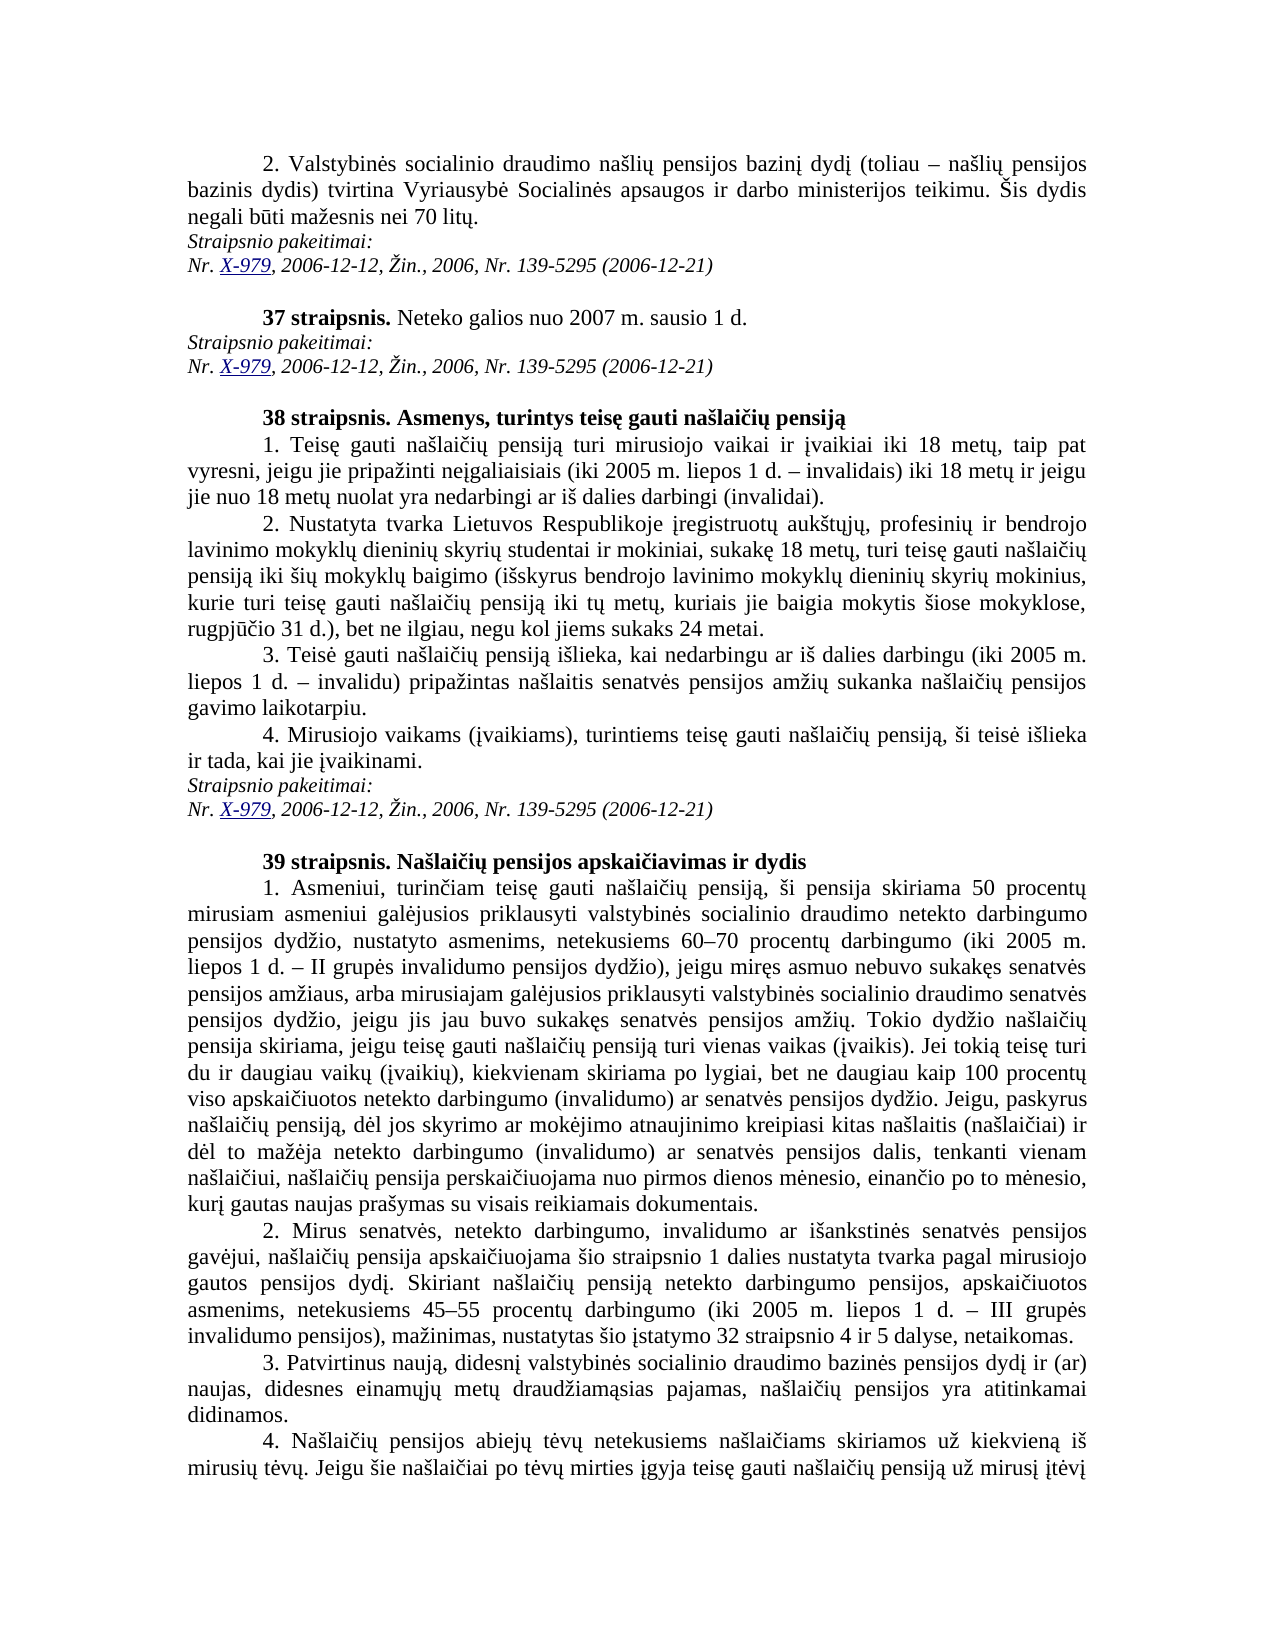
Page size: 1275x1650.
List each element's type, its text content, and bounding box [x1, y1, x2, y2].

text Nr. X-979, 2006-12-12, Žin., 2006, Nr. 139-5295 (2006-12-21) [187, 253, 1088, 277]
text 4. Mirusiojo vaikams (įvaikiams), turintiems teisę gauti našlaičių pensiją, ši teisė išlieka ir tada, kai jie įvaikinami. [187, 721, 1088, 773]
text 2. Valstybinės socialinio draudimo našlių pensijos bazinį dydį (toliau – našlių pensijos bazinis dydis) tvirtina Vyriausybė Socialinės apsaugos ir darbo ministerijos teikimu. Šis dydis negali būti mažesnis nei 70 litų. [187, 150, 1088, 229]
text 2. Nustatyta tvarka Lietuvos Respublikoje įregistruotų aukštųjų, profesinių ir bendrojo lavinimo mokyklų dieninių skyrių studentai ir mokiniai, sukakę 18 metų, turi teisę gauti našlaičių pensiją iki šių mokyklų baigimo (išskyrus bendrojo lavinimo mokyklų dieninių skyrių mokinius, kurie turi teisę gauti našlaičių pensiją iki tų metų, kuriais jie baigia mokytis šiose mokyklose, rugpjūčio 31 d.), bet ne ilgiau, negu kol jiems sukaks 24 metai. [187, 510, 1088, 642]
text 1. Teisę gauti našlaičių pensiją turi mirusiojo vaikai ir įvaikiai iki 18 metų, taip pat vyresni, jeigu jie pripažinti neįgaliaisiais (iki 2005 m. liepos 1 d. – invalidais) iki 18 metų ir jeigu jie nuo 18 metų nuolat yra nedarbingi ar iš dalies darbingi (invalidai). [187, 431, 1088, 510]
text Straipsnio pakeitimai: [187, 229, 1088, 253]
text Straipsnio pakeitimai: [187, 773, 1088, 797]
text 1. Asmeniui, turinčiam teisę gauti našlaičių pensiją, ši pensija skiriama 50 procentų mirusiam asmeniui galėjusios priklausyti valstybinės socialinio draudimo netekto darbingumo pensijos dydžio, nustatyto asmenims, netekusiems 60–70 procentų darbingumo (iki 2005 m. liepos 1 d. – II grupės invalidumo pensijos dydžio), jeigu miręs asmuo nebuvo sukakęs senatvės pensijos amžiaus, arba mirusiajam galėjusios priklausyti valstybinės socialinio draudimo senatvės pensijos dydžio, jeigu jis jau buvo sukakęs senatvės pensijos amžių. Tokio dydžio našlaičių pensija skiriama, jeigu teisę gauti našlaičių pensiją turi vienas vaikas (įvaikis). Jei tokią teisę turi du ir daugiau vaikų (įvaikių), kiekvienam skiriama po lygiai, bet ne daugiau kaip 100 procentų viso apskaičiuotos netekto darbingumo (invalidumo) ar senatvės pensijos dydžio. Jeigu, paskyrus našlaičių pensiją, dėl jos skyrimo ar mokėjimo atnaujinimo kreipiasi kitas našlaitis (našlaičiai) ir dėl to mažėja netekto darbingumo (invalidumo) ar senatvės pensijos dalis, tenkanti vienam našlaičiui, našlaičių pensija perskaičiuojama nuo pirmos dienos mėnesio, einančio po to mėnesio, kurį gautas naujas prašymas su visais reikiamais dokumentais. [187, 874, 1088, 1217]
text 3. Patvirtinus naują, didesnį valstybinės socialinio draudimo bazinės pensijos dydį ir (ar) naujas, didesnes einamųjų metų draudžiamąsias pajamas, našlaičių pensijos yra atitinkamai didinamos. [187, 1348, 1088, 1428]
text Nr. X-979, 2006-12-12, Žin., 2006, Nr. 139-5295 (2006-12-21) [187, 797, 1088, 821]
text Straipsnio pakeitimai: [187, 330, 1088, 354]
text 38 straipsnis. Asmenys, turintys teisę gauti našlaičių pensiją [187, 404, 1088, 431]
text 3. Teisė gauti našlaičių pensiją išlieka, kai nedarbingu ar iš dalies darbingu (iki 2005 m. liepos 1 d. – invalidu) pripažintas našlaitis senatvės pensijos amžių sukanka našlaičių pensijos gavimo laikotarpiu. [187, 642, 1088, 721]
text 37 straipsnis. Neteko galios nuo 2007 m. sausio 1 d. [187, 303, 1088, 330]
text 4. Našlaičių pensijos abiejų tėvų netekusiems našlaičiams skiriamos už kiekvieną iš mirusių tėvų. Jeigu šie našlaičiai po tėvų mirties įgyja teisę gauti našlaičių pensiją už mirusį įtėvį [187, 1428, 1088, 1480]
text Nr. X-979, 2006-12-12, Žin., 2006, Nr. 139-5295 (2006-12-21) [187, 354, 1088, 378]
text 2. Mirus senatvės, netekto darbingumo, invalidumo ar išankstinės senatvės pensijos gavėjui, našlaičių pensija apskaičiuojama šio straipsnio 1 dalies nustatyta tvarka pagal mirusiojo gautos pensijos dydį. Skiriant našlaičių pensiją netekto darbingumo pensijos, apskaičiuotos asmenims, netekusiems 45–55 procentų darbingumo (iki 2005 m. liepos 1 d. – III grupės invalidumo pensijos), mažinimas, nustatytas šio įstatymo 32 straipsnio 4 ir 5 dalyse, netaikomas. [187, 1217, 1088, 1348]
text 39 straipsnis. Našlaičių pensijos apskaičiavimas ir dydis [187, 848, 1088, 874]
